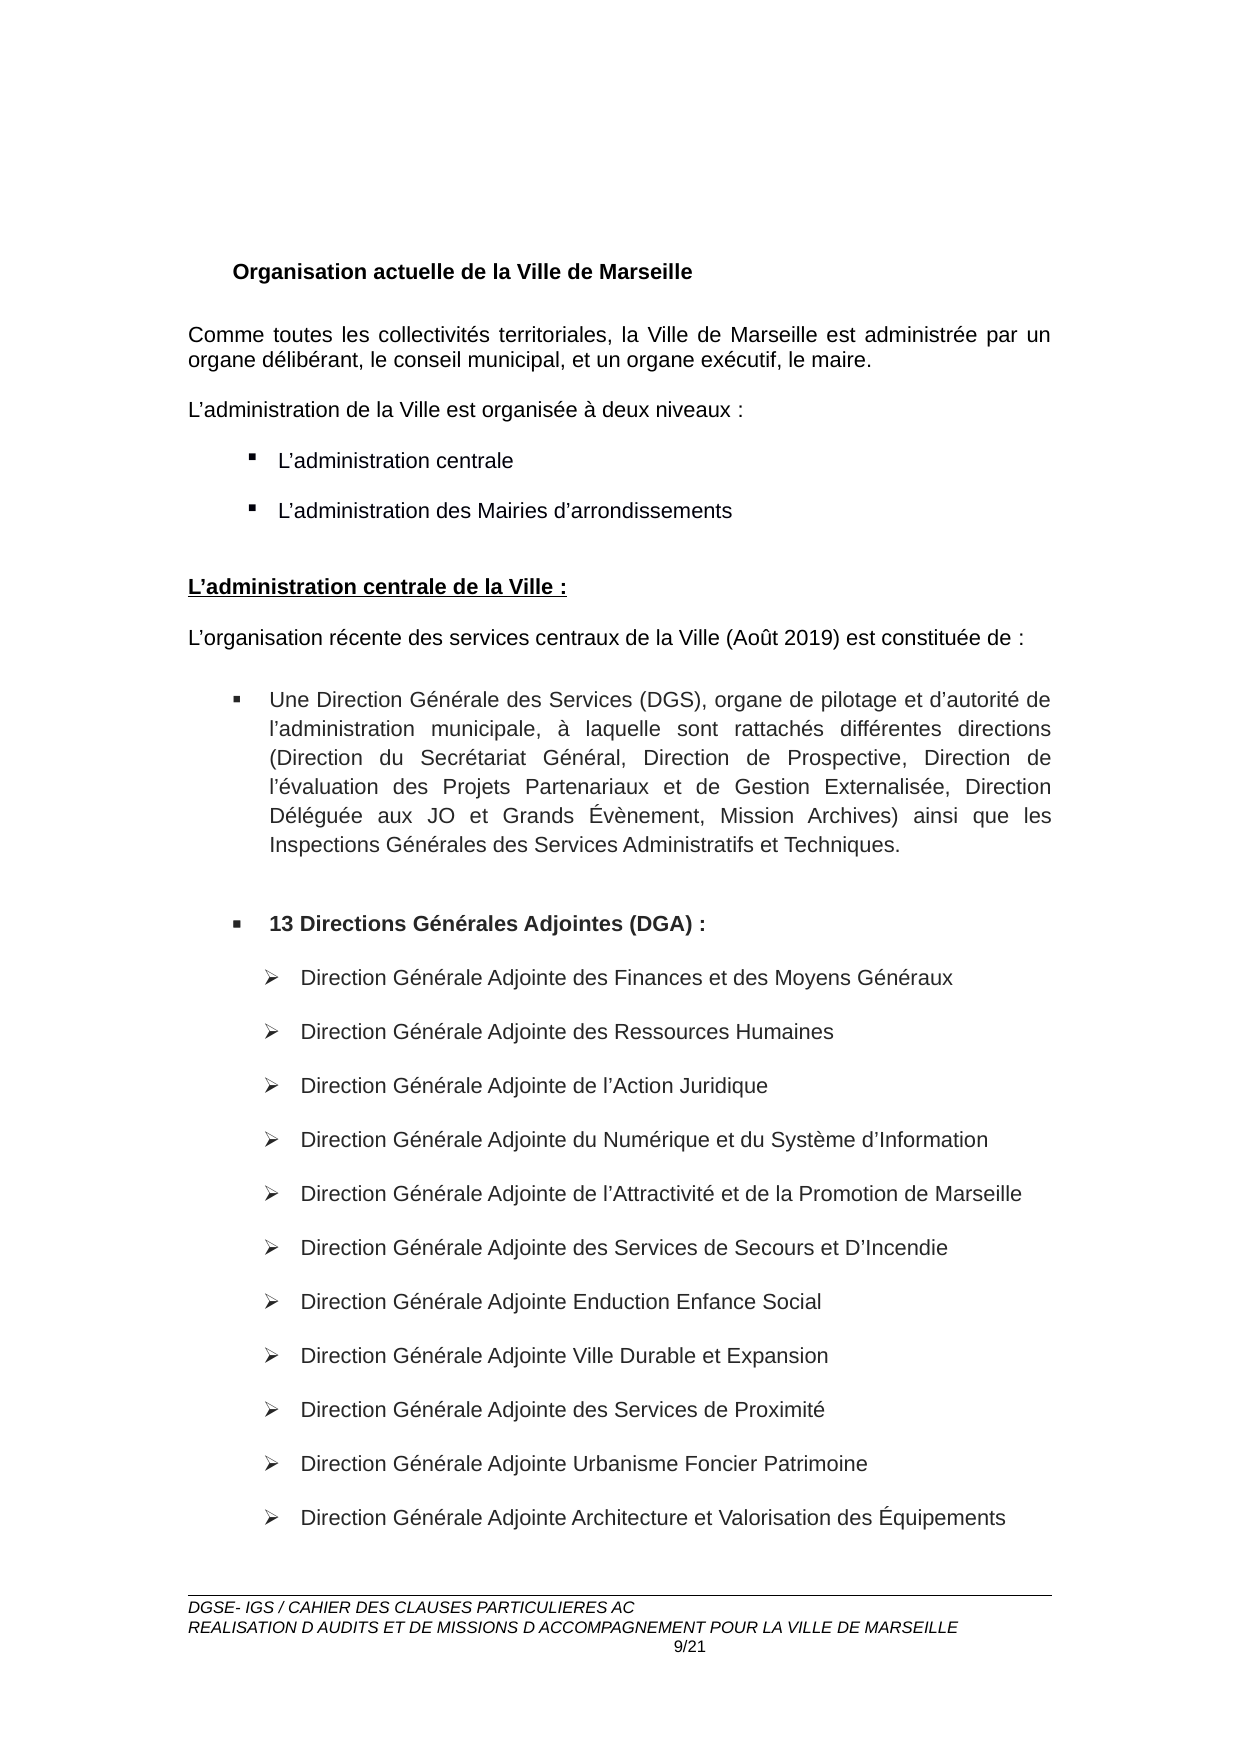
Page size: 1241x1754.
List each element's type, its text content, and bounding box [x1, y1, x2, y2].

list Direction Générale Adjointe Ville Durable et Expansion [263, 1343, 1052, 1368]
list Direction Générale Adjointe du Numérique et du Système d’Information [263, 1127, 1052, 1152]
list Direction Générale Adjointe de l’Attractivité et de la Promotion de Marseille [263, 1181, 1052, 1206]
text L’organisation récente des services centraux de la Ville (Août 2019) est constituée de : [188, 624, 1052, 649]
list 13 Directions Générales Adjointes (DGA) : [232, 911, 1052, 936]
list Direction Générale Adjointe Urbanisme Foncier Patrimoine [263, 1451, 1052, 1476]
list Direction Générale Adjointe des Ressources Humaines [263, 1019, 1052, 1044]
list Direction Générale Adjointe Architecture et Valorisation des Équipements [263, 1505, 1052, 1530]
list Direction Générale Adjointe des Services de Proximité [263, 1397, 1052, 1422]
list Direction Générale Adjointe des Services de Secours et D’Incendie [263, 1235, 1052, 1260]
text L’administration de la Ville est organisée à deux niveaux : [188, 397, 1052, 422]
list Direction Générale Adjointe de l’Action Juridique [263, 1073, 1052, 1098]
text L’administration centrale de la Ville : [188, 574, 1052, 599]
list L’administration des Mairies d’arrondissements [247, 498, 1052, 523]
subtitle Organisation actuelle de la Ville de Marseille [203, 259, 1052, 284]
list Direction Générale Adjointe Enduction Enfance Social [263, 1289, 1052, 1314]
list Une Direction Générale des Services (DGS), organe de pilotage et d’autorité de l’administration municipale, à laquelle sont rattachés différentes directions (Direction du Secrétariat Général, Direction de Prospective, Direction de l’évaluation des Projets Partenariaux et de Gestion Externalisée, Direction Déléguée aux JO et Grands Évènement, Mission Archives) ainsi que les Inspections Générales des Services Administratifs et Techniques. [232, 687, 1052, 857]
list Direction Générale Adjointe des Finances et des Moyens Généraux [263, 965, 1052, 990]
list L’administration centrale [247, 447, 1052, 473]
text Comme toutes les collectivités territoriales, la Ville de Marseille est administrée par un organe délibérant, le conseil municipal, et un organe exécutif, le maire. [188, 321, 1052, 372]
